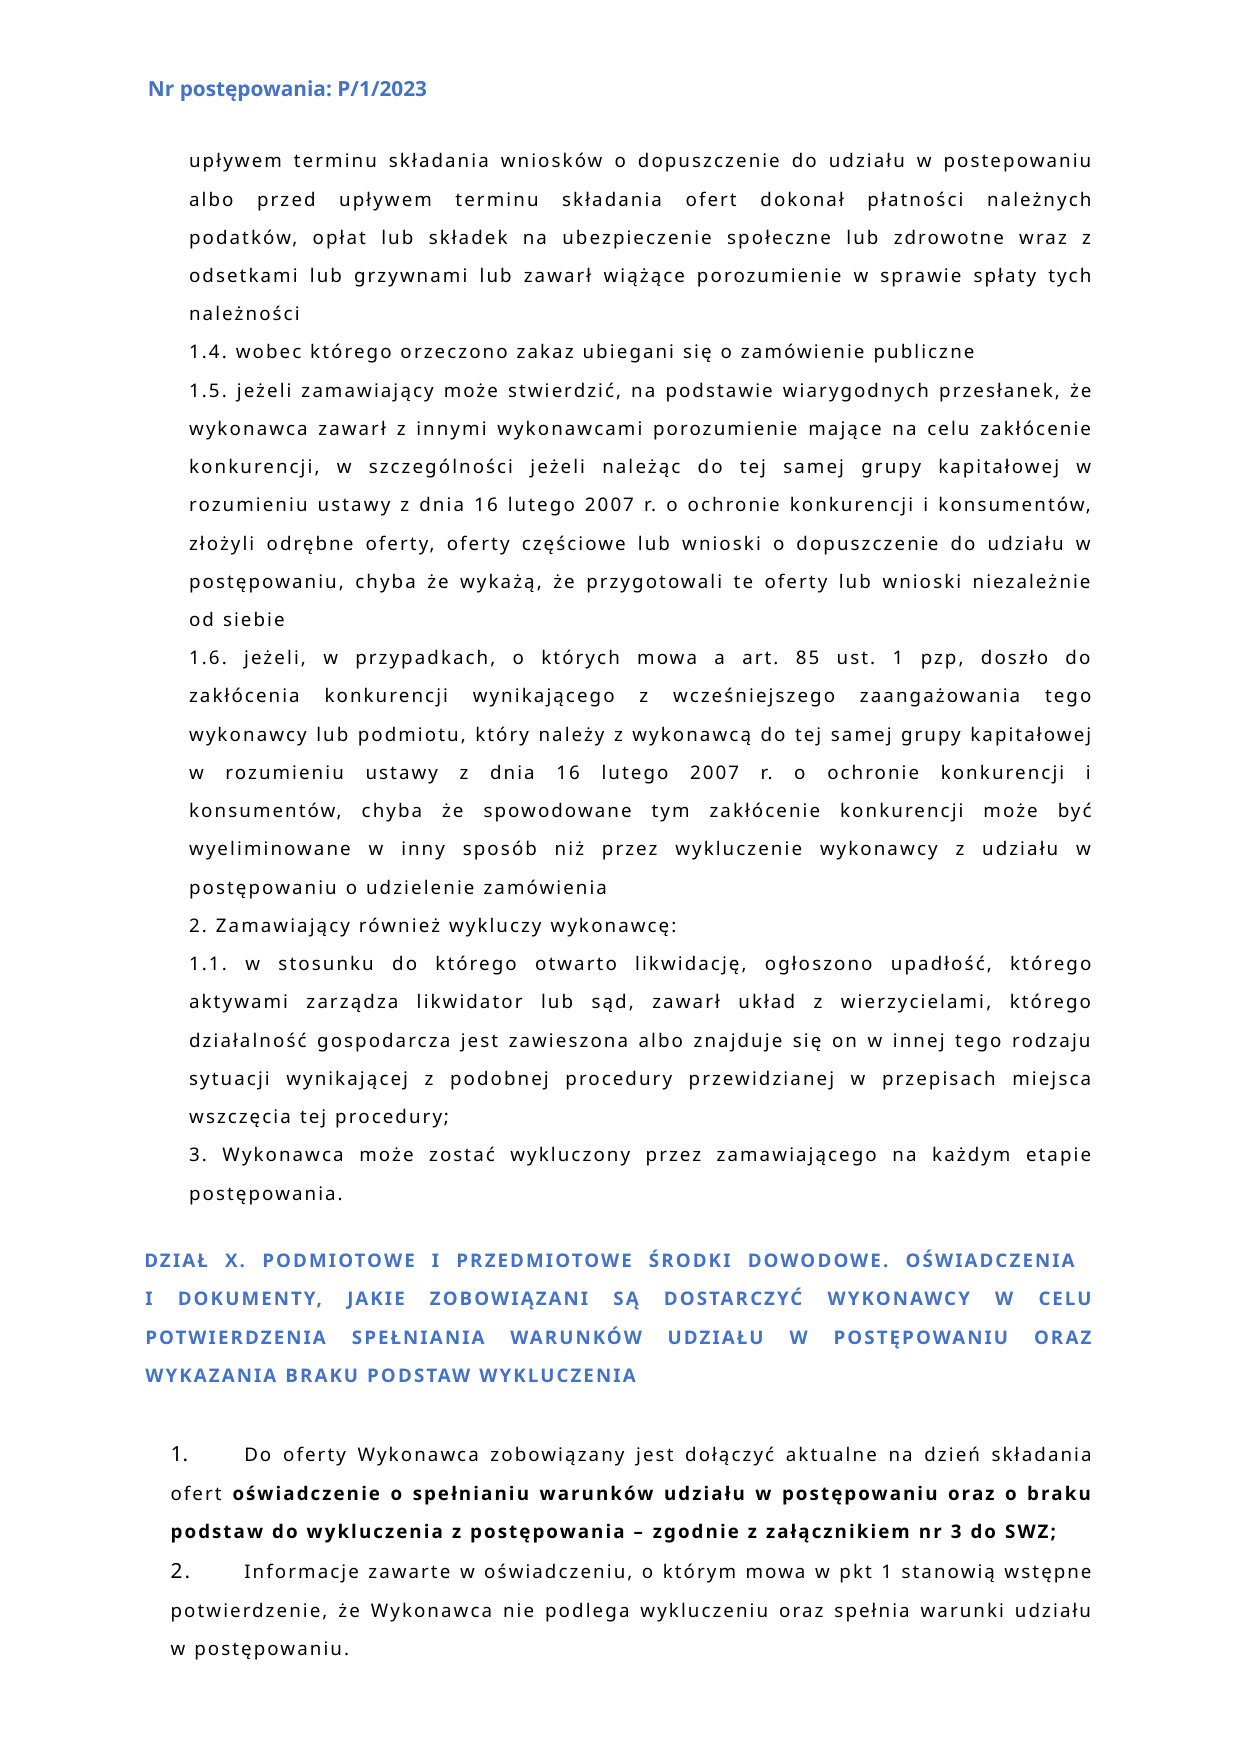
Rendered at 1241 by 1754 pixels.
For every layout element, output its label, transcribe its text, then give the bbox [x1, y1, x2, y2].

list Do oferty Wykonawca zobowiązany jest dołączyć aktualne na dzień składania ofert oświadczenie o spełnianiu warunków udziału w postępowaniu oraz o braku podstaw do wykluczenia z postępowania – zgodnie z załącznikiem nr 3 do SWZ; [170, 1439, 1093, 1543]
list Informacje zawarte w oświadczeniu, o którym mowa w pkt 1 stanowią wstępne potwierdzenie, że Wykonawca nie podlega wykluczeniu oraz spełnia warunki udziału w postępowaniu. [170, 1556, 1093, 1661]
text 1.4. wobec którego orzeczono zakaz ubiegani się o zamówienie publiczne [189, 339, 1093, 364]
text 1.6. jeżeli, w przypadkach, o których mowa a art. 85 ust. 1 pzp, doszło do zakłócenia konkurencji wynikającego z wcześniejszego zaangażowania tego wykonawcy lub podmiotu, który należy z wykonawcą do tej samej grupy kapitałowej w rozumieniu ustawy z dnia 16 lutego 2007 r. o ochronie konkurencji i konsumentów, chyba że spowodowane tym zakłócenie konkurencji może być wyeliminowane w inny sposób niż przez wykluczenie wykonawcy z udziału w postępowaniu o udzielenie zamówienia [189, 644, 1093, 899]
text 1.5. jeżeli zamawiający może stwierdzić, na podstawie wiarygodnych przesłanek, że wykonawca zawarł z innymi wykonawcami porozumienie mające na celu zakłócenie konkurencji, w szczególności jeżeli należąc do tej samej grupy kapitałowej w rozumieniu ustawy z dnia 16 lutego 2007 r. o ochronie konkurencji i konsumentów, złożyli odrębne oferty, oferty częściowe lub wnioski o dopuszczenie do udziału w postępowaniu, chyba że wykażą, że przygotowali te oferty lub wnioski niezależnie od siebie [189, 377, 1093, 632]
text 3. Wykonawca może zostać wykluczony przez zamawiającego na każdym etapie postępowania. [189, 1142, 1093, 1205]
text 2. Zamawiający również wykluczy wykonawcę: [189, 912, 1093, 938]
subtitle DZIAŁ X. PODMIOTOWE I PRZEDMIOTOWE ŚRODKI DOWODOWE. OŚWIADCZENIA I DOKUMENTY, JAKIE ZOBOWIĄZANI SĄ DOSTARCZYĆ WYKONAWCY W CELU POTWIERDZENIA SPEŁNIANIA WARUNKÓW UDZIAŁU W POSTĘPOWANIU ORAZ WYKAZANIA BRAKU PODSTAW WYKLUCZENIA [144, 1247, 1093, 1388]
text upływem terminu składania wniosków o dopuszczenie do udziału w postepowaniu albo przed upływem terminu składania ofert dokonał płatności należnych podatków, opłat lub składek na ubezpieczenie społeczne lub zdrowotne wraz z odsetkami lub grzywnami lub zawarł wiążące porozumienie w sprawie spłaty tych należności [189, 148, 1093, 326]
text 1.1. w stosunku do którego otwarto likwidację, ogłoszono upadłość, którego aktywami zarządza likwidator lub sąd, zawarł układ z wierzycielami, którego działalność gospodarcza jest zawieszona albo znajduje się on w innej tego rodzaju sytuacji wynikającej z podobnej procedury przewidzianej w przepisach miejsca wszczęcia tej procedury; [189, 950, 1093, 1129]
